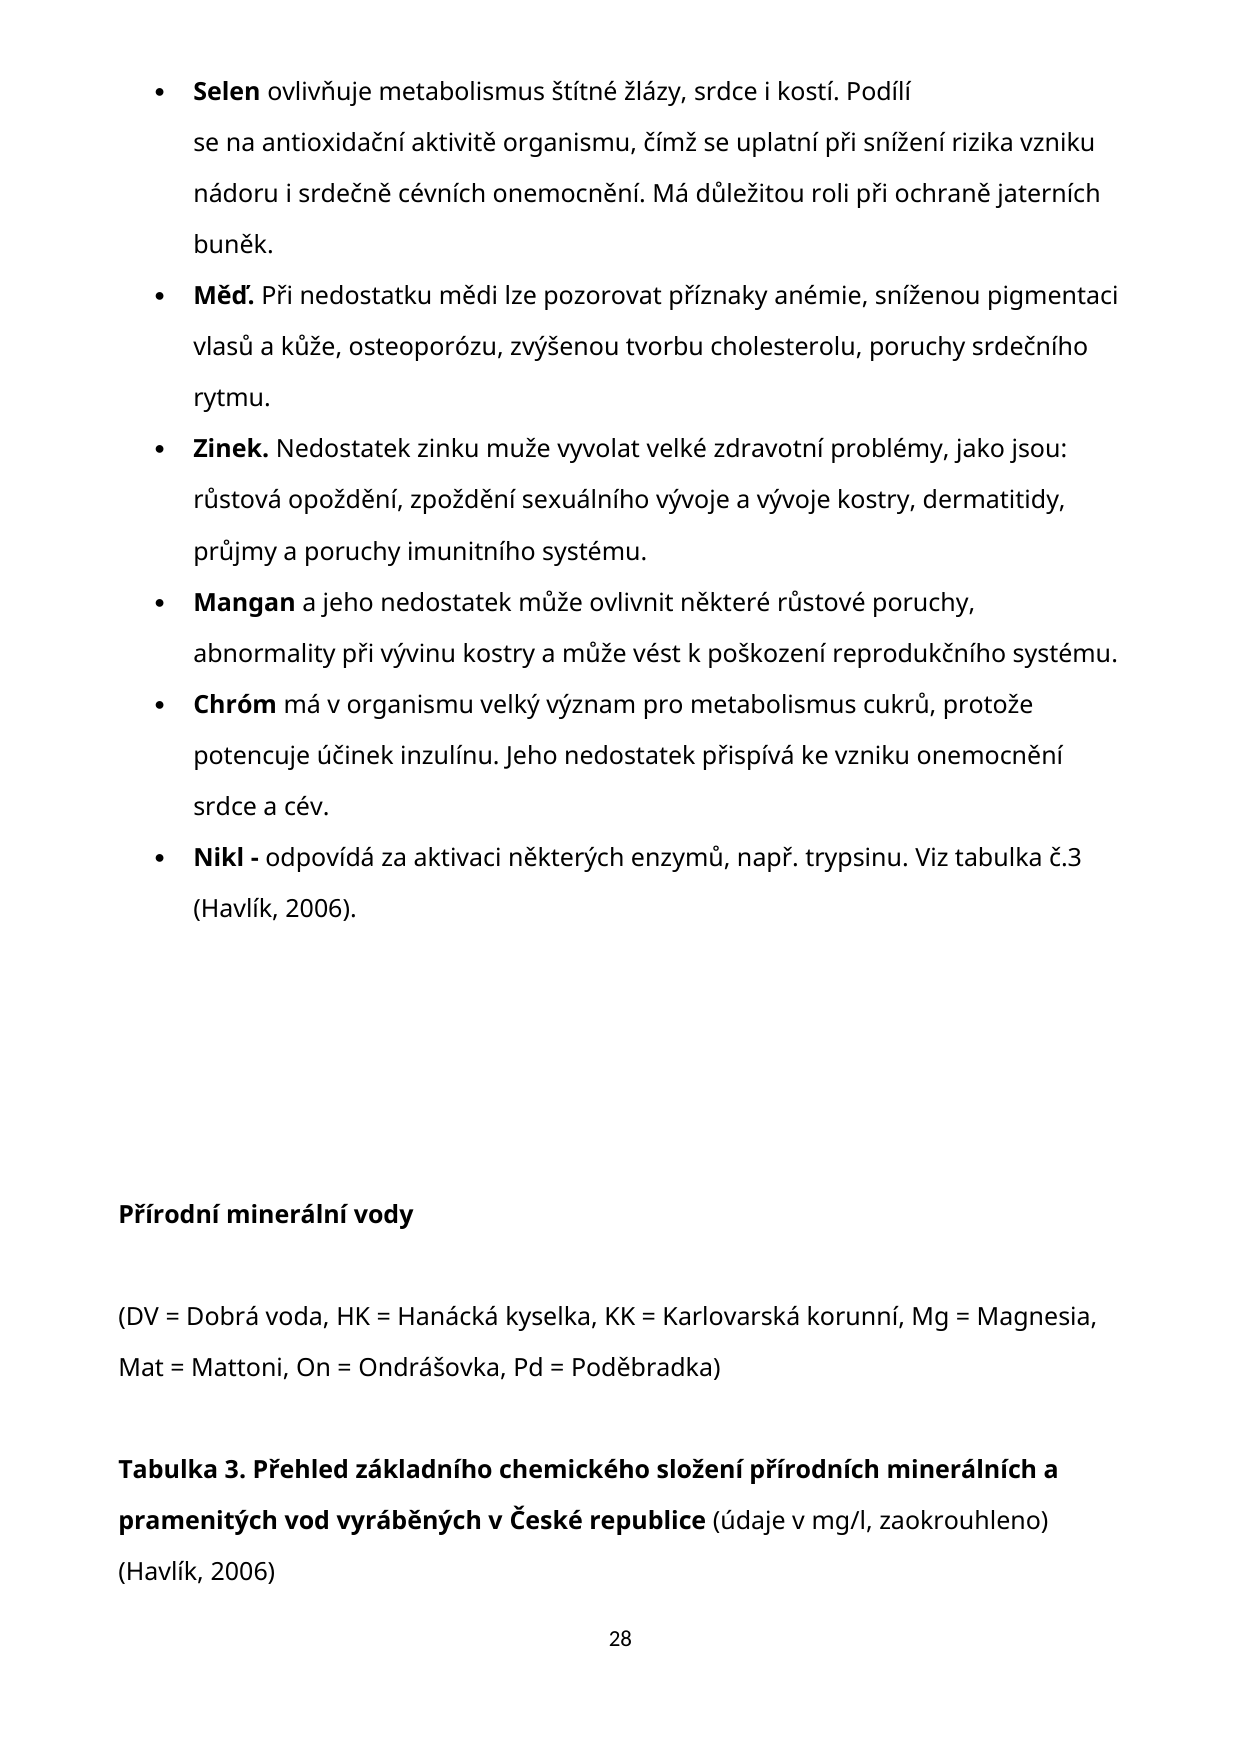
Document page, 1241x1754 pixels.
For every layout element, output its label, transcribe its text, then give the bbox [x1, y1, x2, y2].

text Přírodní minerální vody [118, 1197, 1122, 1231]
list Zinek. Nedostatek zinku muže vyvolat velké zdravotní problémy, jako jsou: růstová opoždění, zpoždění sexuálního vývoje a vývoje kostry, dermatitidy, průjmy a poruchy imunitního systému. [156, 431, 1122, 567]
text (DV = Dobrá voda, HK = Hanácká kyselka, KK = Karlovarská korunní, Mg = Magnesia, Mat = Mattoni, On = Ondrášovka, Pd = Poděbradka) [118, 1299, 1122, 1384]
list Měď. Při nedostatku mědi lze pozorovat příznaky anémie, sníženou pigmentaci vlasů a kůže, osteoporózu, zvýšenou tvorbu cholesterolu, poruchy srdečního rytmu. [156, 278, 1122, 414]
list Nikl - odpovídá za aktivaci některých enzymů, např. trypsinu. Viz tabulka č.3 (Havlík, 2006). [156, 839, 1122, 924]
list Mangan a jeho nedostatek může ovlivnit některé růstové poruchy, abnormality při vývinu kostry a může vést k poškození reprodukčního systému. [156, 584, 1122, 669]
text Tabulka 3. Přehled základního chemického složení přírodních minerálních a pramenitých vod vyráběných v České republice (údaje v mg/l, zaokrouhleno) (Havlík, 2006) [118, 1452, 1122, 1588]
list Selen ovlivňuje metabolismus štítné žlázy, srdce i kostí. Podílí se na antioxidační aktivitě organismu, čímž se uplatní při snížení rizika vzniku nádoru i srdečně cévních onemocnění. Má důležitou roli při ochraně jaterních buněk. [156, 74, 1122, 261]
list Chróm má v organismu velký význam pro metabolismus cukrů, protože potencuje účinek inzulínu. Jeho nedostatek přispívá ke vzniku onemocnění srdce a cév. [156, 686, 1122, 822]
